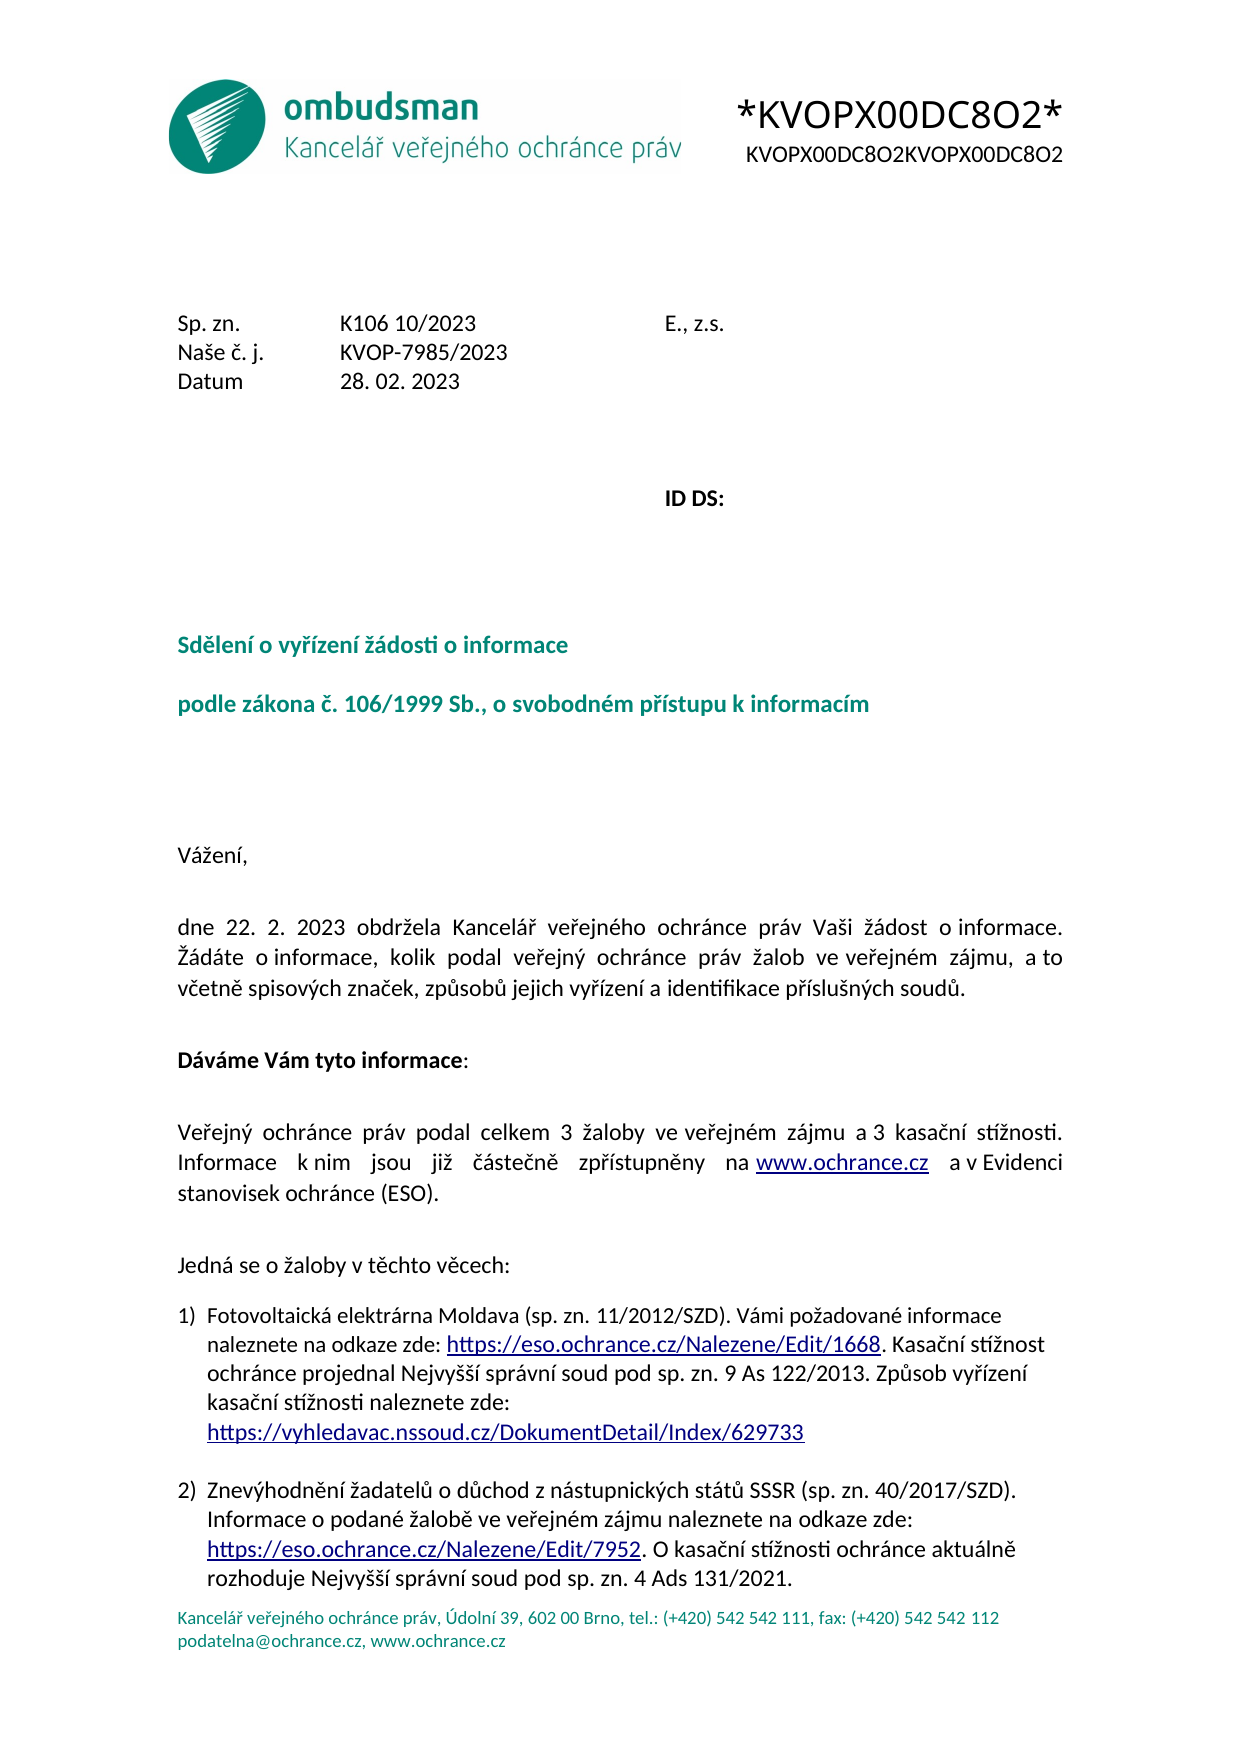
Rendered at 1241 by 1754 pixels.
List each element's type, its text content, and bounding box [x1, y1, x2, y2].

text dne 22. 2. 2023 obdržela Kancelář veřejného ochránce práv Vaši žádost o informace. Žádáte o informace, kolik podal veřejný ochránce práv žalob ve veřejném zájmu, a to včetně spisových značek, způsobů jejich vyřízení a identifikace příslušných soudů. [177, 912, 1063, 1002]
table_header Sp. zn. Naše č. j. Datum [177, 220, 340, 542]
table_header E., z.s. ID DS: [665, 220, 1085, 542]
subtitle podle zákona č. 106/1999 Sb., o svobodném přístupu k informacím [177, 688, 1063, 719]
list Znevýhodnění žadatelů o důchod z nástupnických států SSSR (sp. zn. 40/2017/SZD). Informace o podané žalobě ve veřejném zájmu naleznete na odkaze zde: https://eso.ochrance.cz/Nalezene/Edit/7952. O kasační stížnosti ochránce aktuálně rozhoduje Nejvyšší správní soud pod sp. zn. 4 Ads 131/2021. [177, 1475, 1063, 1592]
text Dáváme Vám tyto informace: [177, 1045, 1063, 1074]
list Fotovoltaická elektrárna Moldava (sp. zn. 11/2012/SZD). Vámi požadované informace naleznete na odkaze zde: https://eso.ochrance.cz/Nalezene/Edit/1668. Kasační stížnost ochránce projednal Nejvyšší správní soud pod sp. zn. 9 As 122/2013. Způsob vyřízení kasační stížnosti naleznete zde: https://vyhledavac.nssoud.cz/DokumentDetail/Index/629733 [177, 1301, 1063, 1446]
text Jedná se o žaloby v těchto věcech: [177, 1250, 1063, 1279]
subtitle Sdělení o vyřízení žádosti o informace [177, 630, 1063, 660]
table_header K106 10/2023 KVOP-7985/2023 28. 02. 2023 [340, 220, 664, 542]
text Vážení, [177, 840, 1063, 869]
text Veřejný ochránce práv podal celkem 3 žaloby ve veřejném zájmu a 3 kasační stížnosti. Informace k nim jsou již částečně zpřístupněny na www.ochrance.cz a v Evidenci stanovisek ochránce (ESO). [177, 1117, 1063, 1207]
